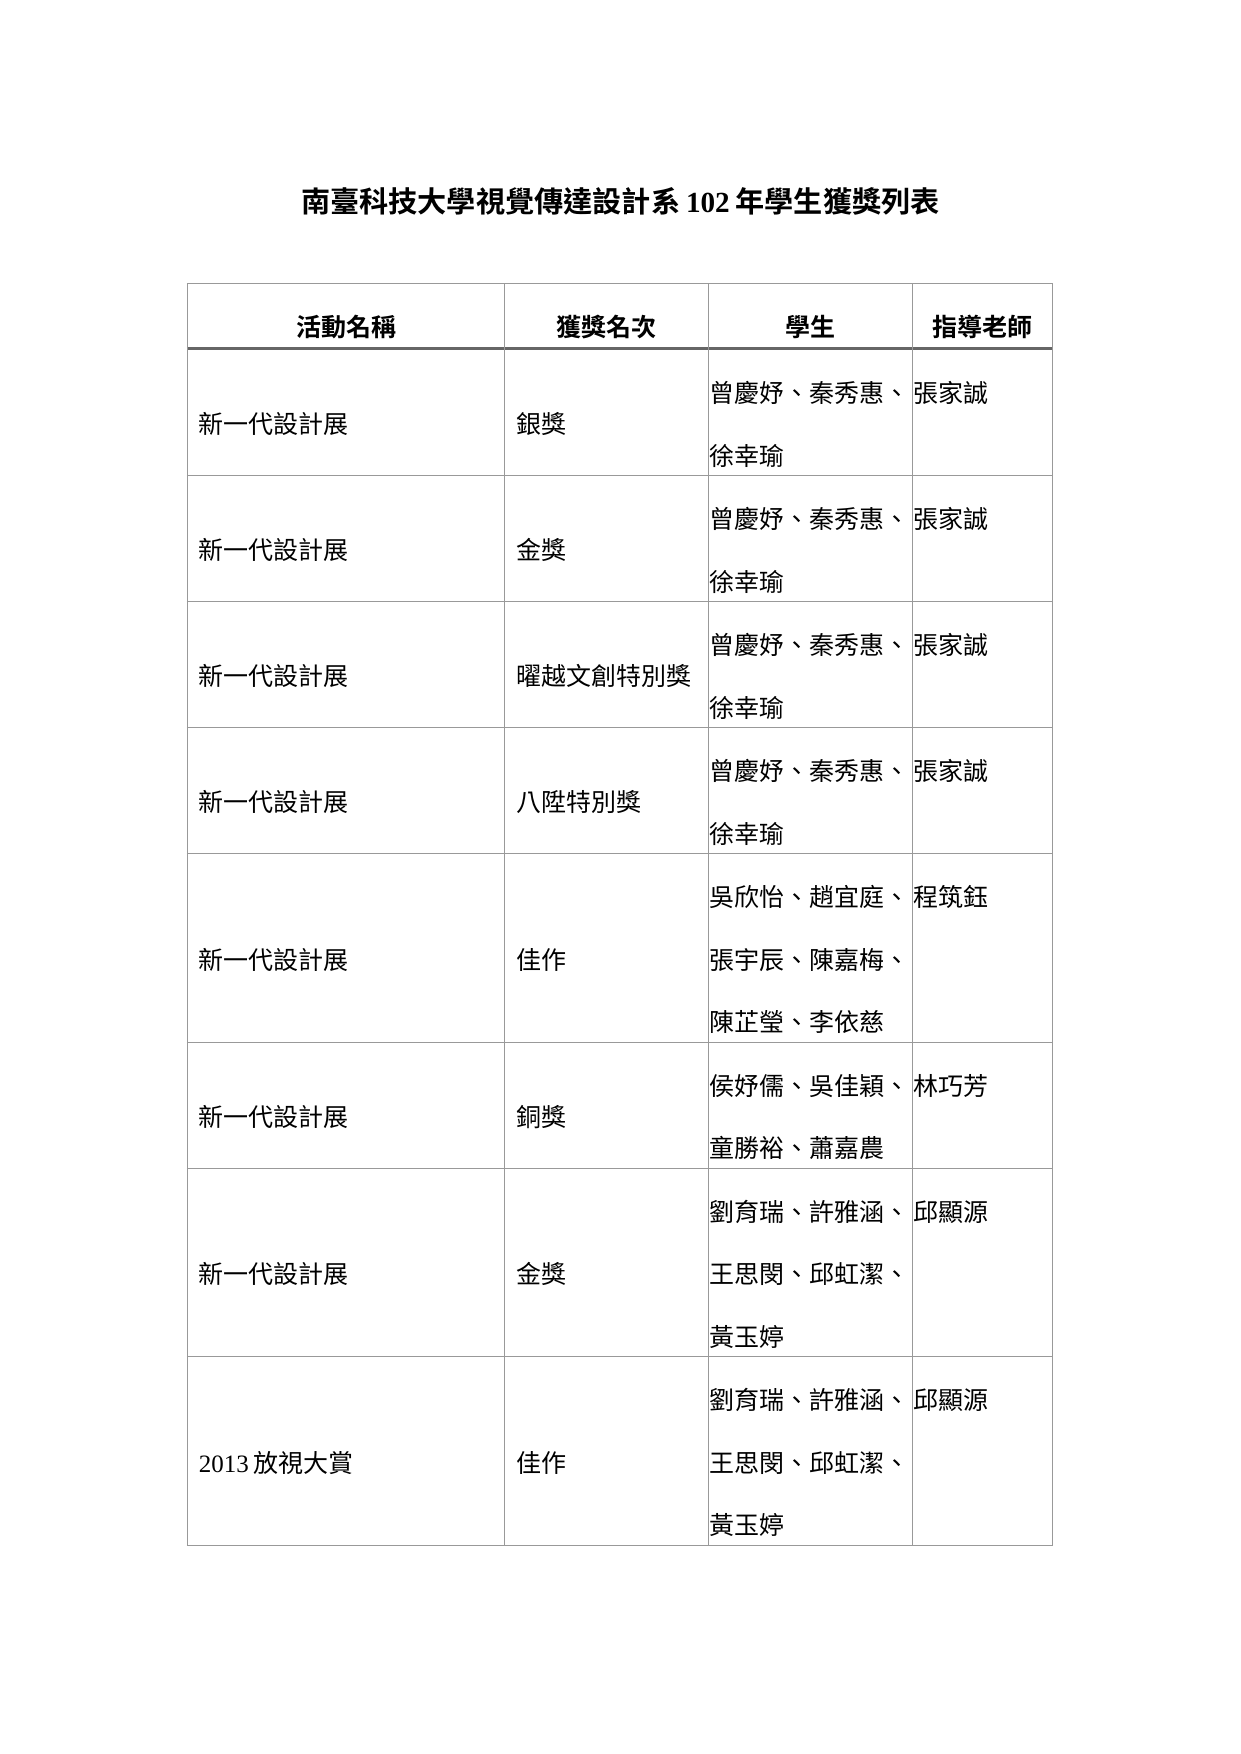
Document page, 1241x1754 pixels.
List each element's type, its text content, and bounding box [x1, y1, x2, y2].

table_cell 吳欣怡、趙宜庭、張宇辰、陳嘉梅、陳芷瑩、李依慈 [709, 854, 912, 1042]
table_header 活動名稱 [188, 284, 504, 347]
table_cell 新一代設計展 [188, 728, 504, 853]
table_header 獲獎名次 [505, 284, 708, 347]
table_cell 新一代設計展 [188, 350, 504, 475]
table_cell 金獎 [505, 476, 708, 601]
table_cell 金獎 [505, 1169, 708, 1356]
table_cell 曾慶妤、秦秀惠、徐幸瑜 [709, 350, 912, 475]
table_header 學生 [709, 284, 912, 347]
table_cell 新一代設計展 [188, 602, 504, 727]
text 南臺科技大學視覺傳達設計系102年學生獲獎列表 [187, 158, 1053, 221]
table_cell 邱顯源 [913, 1169, 1052, 1356]
table_cell 程筑鈺 [913, 854, 1052, 1042]
table_cell 張家誠 [913, 602, 1052, 727]
table_cell 佳作 [505, 854, 708, 1042]
table_cell 銀獎 [505, 350, 708, 475]
table_cell 八陞特別獎 [505, 728, 708, 853]
table_cell 劉育瑞、許雅涵、王思閔、邱虹潔、黃玉婷 [709, 1169, 912, 1356]
table_cell 新一代設計展 [188, 476, 504, 601]
table_cell 林巧芳 [913, 1043, 1052, 1168]
table_cell 張家誠 [913, 476, 1052, 601]
table_cell 張家誠 [913, 350, 1052, 475]
table_cell 張家誠 [913, 728, 1052, 853]
table_cell 新一代設計展 [188, 1169, 504, 1356]
table_cell 2013放視大賞 [188, 1357, 504, 1545]
table_cell 銅獎 [505, 1043, 708, 1168]
table_cell 邱顯源 [913, 1357, 1052, 1545]
table_cell 曜越文創特別獎 [505, 602, 708, 727]
table_cell 侯妤儒、吳佳穎、童勝裕、蕭嘉農 [709, 1043, 912, 1168]
table_cell 新一代設計展 [188, 1043, 504, 1168]
table_cell 劉育瑞、許雅涵、王思閔、邱虹潔、黃玉婷 [709, 1357, 912, 1545]
table_cell 曾慶妤、秦秀惠、徐幸瑜 [709, 476, 912, 601]
table_cell 曾慶妤、秦秀惠、徐幸瑜 [709, 602, 912, 727]
table_cell 佳作 [505, 1357, 708, 1545]
table_header 指導老師 [913, 284, 1052, 347]
table_cell 新一代設計展 [188, 854, 504, 1042]
table_cell 曾慶妤、秦秀惠、徐幸瑜 [709, 728, 912, 853]
